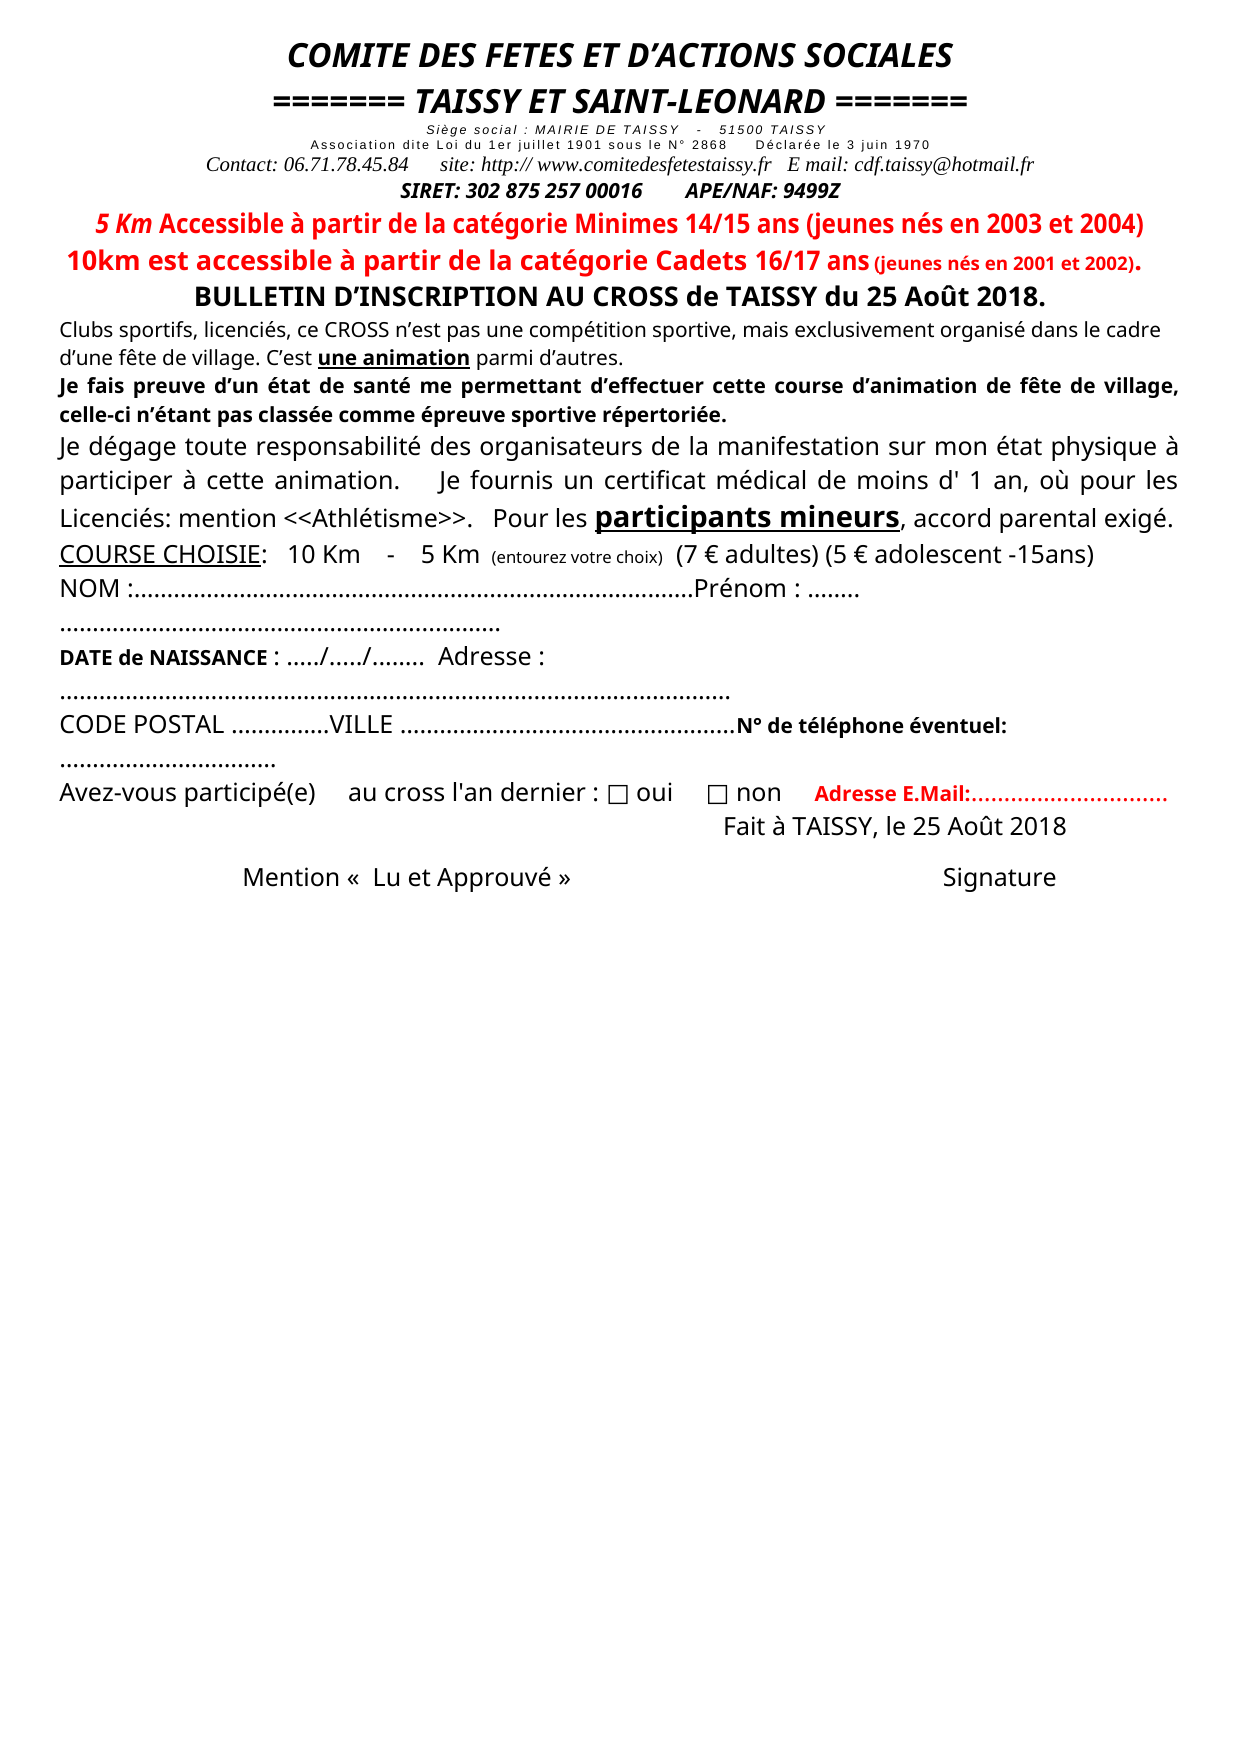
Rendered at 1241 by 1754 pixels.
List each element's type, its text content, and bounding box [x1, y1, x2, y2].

text COURSE CHOISIE: 10 Km - 5 Km (entourez votre choix) (7 € adultes) (5 € adolescent -15ans) [59, 536, 1181, 570]
subtitle ======= TAISSY ET SAINT-LEONARD ======= [59, 77, 1181, 123]
text Avez-vous participé(e) au cross l'an dernier : □ oui □ non Adresse E.Mail:………………………… [59, 775, 1181, 809]
text 10km est accessible à partir de la catégorie Cadets 16/17 ans (jeunes nés en 2001 et 2002). [59, 241, 1181, 278]
subtitle COMITE DES FETES ET D’ACTIONS SOCIALES [59, 32, 1181, 77]
text CODE POSTAL ……………VILLE ……………………………………………N° de téléphone éventuel: …………………………… [59, 707, 1181, 775]
text Mention « Lu et Approuvé » Signature [59, 860, 1181, 894]
text SIRET: 302 875 257 00016 APE/NAF: 9499Z [59, 176, 1181, 204]
text BULLETIN D’INSCRIPTION AU CROSS de TAISSY du 25 Août 2018. [59, 278, 1181, 315]
text Clubs sportifs, licenciés, ce CROSS n’est pas une compétition sportive, mais exclusivement organisé dans le cadre d’une fête de village. C’est une animation parmi d’autres. [59, 315, 1181, 372]
text Association dite Loi du 1er juillet 1901 sous le N° 2868 Déclarée le 3 juin 1970 [59, 137, 1181, 152]
text Je fais preuve d’un état de santé me permettant d’effectuer cette course d’animation de fête de village, celle-ci n’étant pas classée comme épreuve sportive répertoriée. [59, 372, 1181, 428]
text 5 Km Accessible à partir de la catégorie Minimes 14/15 ans (jeunes nés en 2003 et 2004) [59, 204, 1181, 241]
text Contact: 06.71.78.45.84 site: http:// www.comitedesfetestaissy.fr E mail: cdf.taissy@hotmail.fr [59, 152, 1181, 176]
text Siège social : MAIRIE DE TAISSY - 51500 TAISSY [59, 123, 1181, 137]
text Fait à TAISSY, le 25 Août 2018 [649, 809, 1181, 843]
text DATE de NAISSANCE : …../...../...….. Adresse : ………………………………………………………………………………………… [59, 638, 1181, 707]
text Je dégage toute responsabilité des organisateurs de la manifestation sur mon état physique à participer à cette animation. Je fournis un certificat médical de moins d' 1 an, où pour les Licenciés: mention <<Athlétisme>>. Pour les participants mineurs, accord parental exigé. [59, 428, 1181, 536]
text NOM :………………………………………………………………………….Prénom : ……..………………………………………………....……… [59, 570, 1181, 638]
